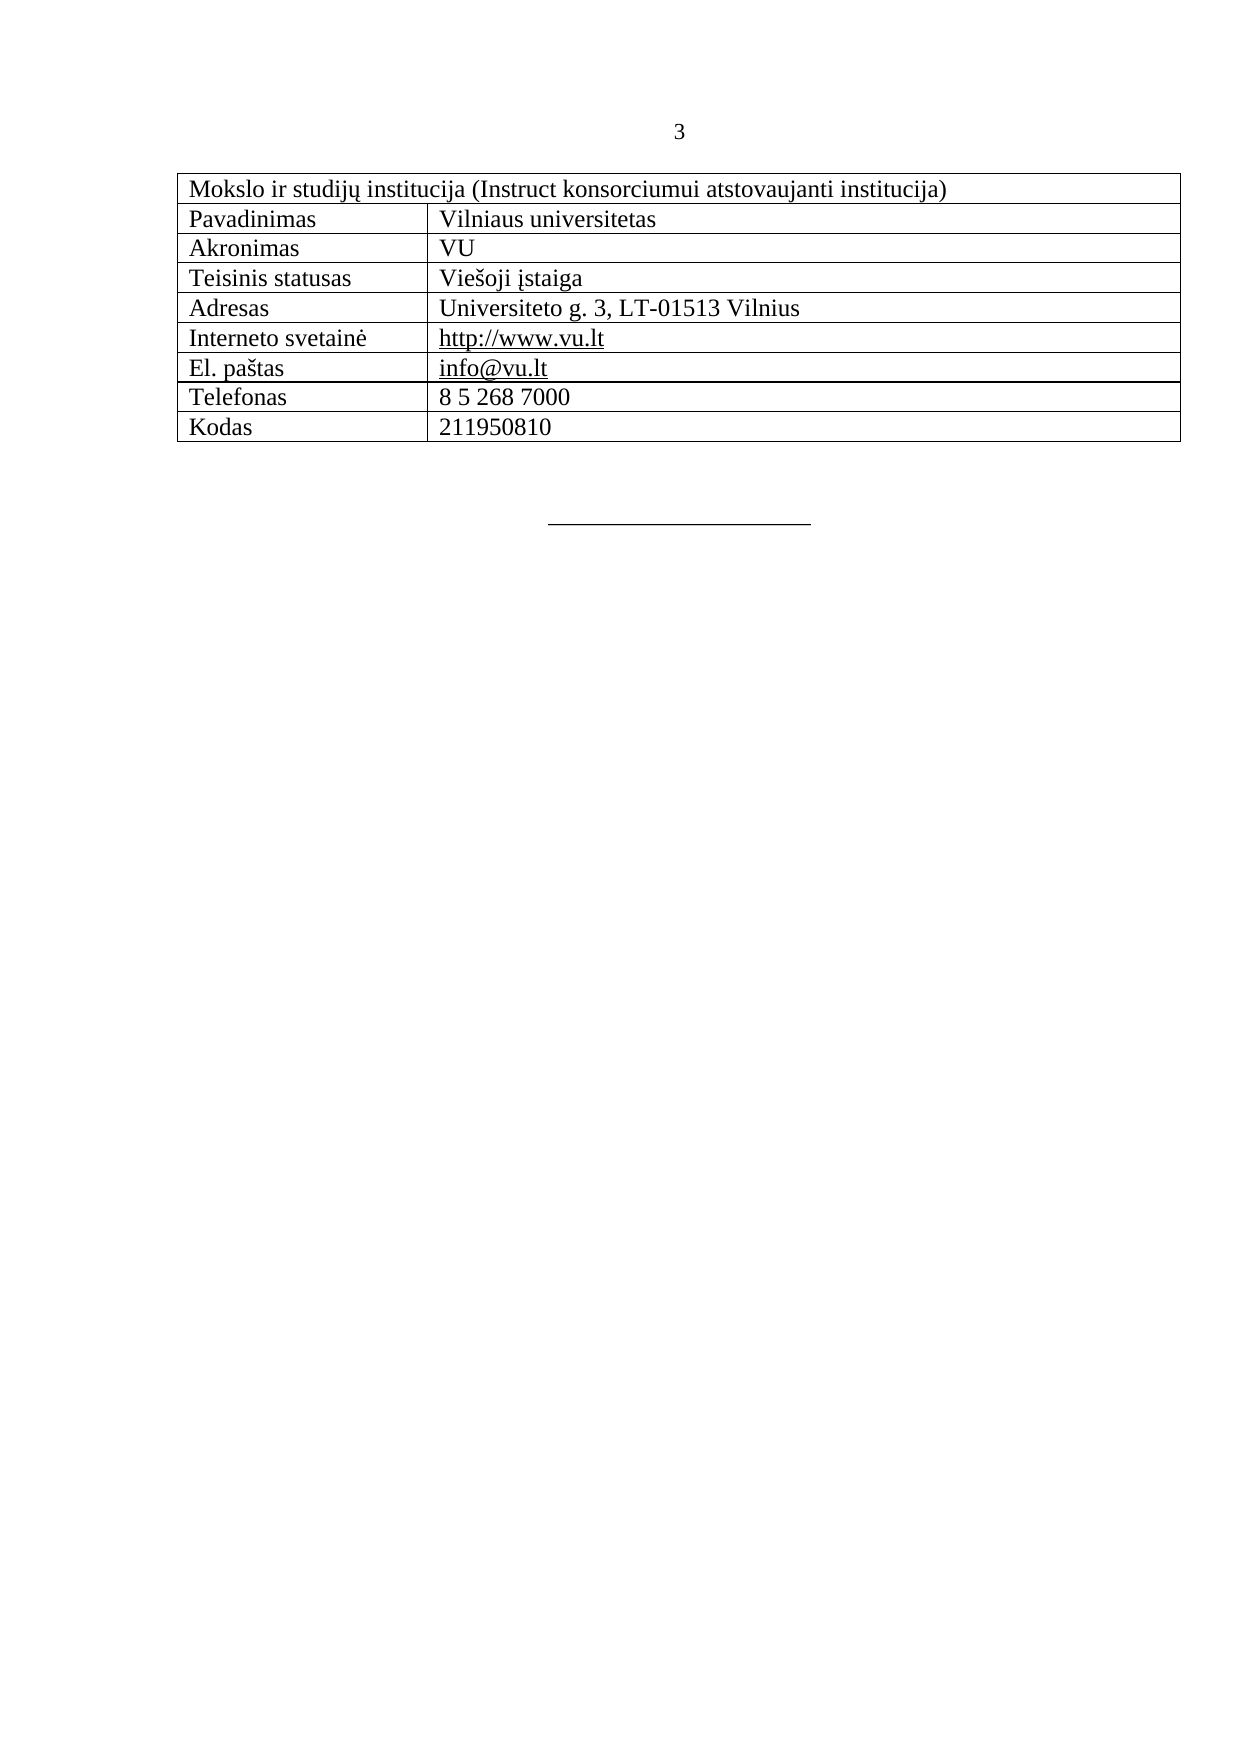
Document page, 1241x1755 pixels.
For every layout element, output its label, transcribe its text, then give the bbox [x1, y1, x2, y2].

table_cell info@vu.lt [428, 353, 1180, 381]
table_cell Kodas [178, 412, 427, 441]
table_cell Universiteto g. 3, LT-01513 Vilnius [428, 293, 1180, 322]
table_cell VU [428, 234, 1180, 262]
table_cell http://www.vu.lt [428, 323, 1180, 352]
text _____________________ [177, 499, 1181, 528]
table_cell Telefonas [178, 383, 427, 411]
table_cell Teisinis statusas [178, 263, 427, 292]
table_cell Viešoji įstaiga [428, 263, 1180, 292]
table_cell 8 5 268 7000 [428, 383, 1180, 411]
table_cell Adresas [178, 293, 427, 322]
table_cell Vilniaus universitetas [428, 204, 1180, 232]
table_cell Akronimas [178, 234, 427, 262]
table_cell Pavadinimas [178, 204, 427, 232]
table_cell Interneto svetainė [178, 323, 427, 352]
table_header Mokslo ir studijų institucija (Instruct konsorciumui atstovaujanti institucija) [178, 174, 1180, 203]
table_cell 211950810 [428, 412, 1180, 441]
table_cell El. paštas [178, 353, 427, 381]
